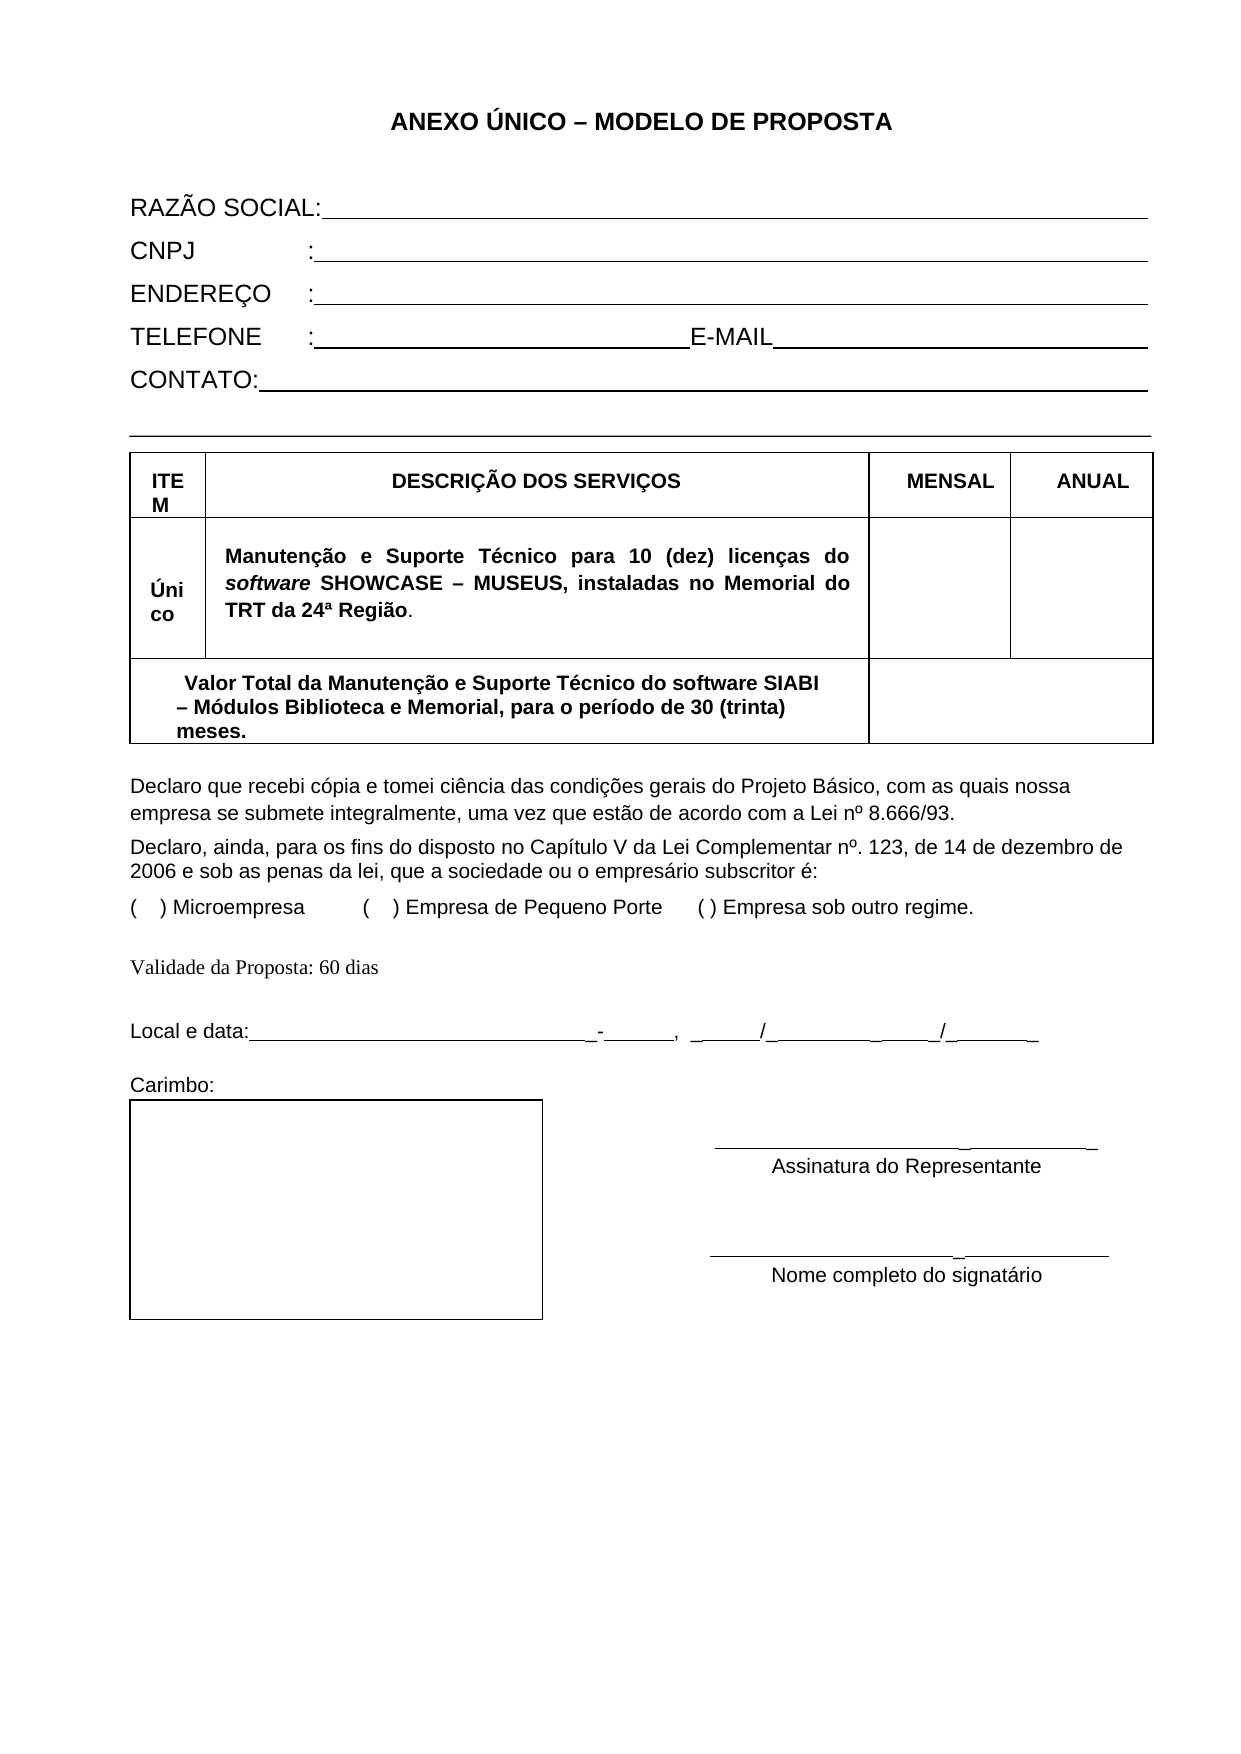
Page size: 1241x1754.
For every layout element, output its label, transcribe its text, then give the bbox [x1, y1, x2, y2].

text Local e data: _- , _ /_ _ _/_ _ Carimbo: [130, 1019, 1039, 1097]
table_cell [870, 518, 1010, 658]
table_header ITEM [131, 453, 205, 517]
text ( ) Microempresa ( ) Empresa de Pequeno Porte ( ) Empresa sob outro regime. [130, 895, 1167, 919]
text RAZÃO SOCIAL: CNPJ : ENDEREÇO : TELEFONE : E-MAIL CONTATO: [130, 193, 1156, 394]
text Declaro que recebi cópia e tomei ciência das condições gerais do Projeto Básico, com as quais nossa empresa se submete integralmente, uma vez que estão de acordo com a Lei nº 8.666/93. [130, 774, 1099, 824]
table_header MENSAL [870, 453, 1010, 517]
text _ Nome completo do signatário [709, 1235, 1110, 1286]
table_cell Valor Total da Manutenção e Suporte Técnico do software SIABI – Módulos Biblioteca e Memorial, para o período de 30 (trinta) meses. [131, 659, 868, 743]
table_header DESCRIÇÃO DOS SERVIÇOS [206, 453, 868, 517]
text Declaro, ainda, para os fins do disposto no Capítulo V da Lei Complementar nº. 123, de 14 de dezembro de 2006 e sob as penas da lei, que a sociedade ou o empresário subscritor é: [130, 834, 1127, 882]
text Validade da Proposta: 60 dias [130, 955, 1167, 979]
text _ _ Assinatura do Representante [715, 1127, 1099, 1178]
table_cell Único [131, 518, 205, 658]
table_cell [870, 659, 1152, 743]
table_cell Manutenção e Suporte Técnico para 10 (dez) licenças do software SHOWCASE – MUSEUS, instaladas no Memorial do TRT da 24ª Região. [206, 518, 868, 658]
text ANEXO ÚNICO – MODELO DE PROPOSTA [388, 107, 895, 135]
table_cell [1011, 518, 1152, 658]
table_header ANUAL [1011, 453, 1152, 517]
